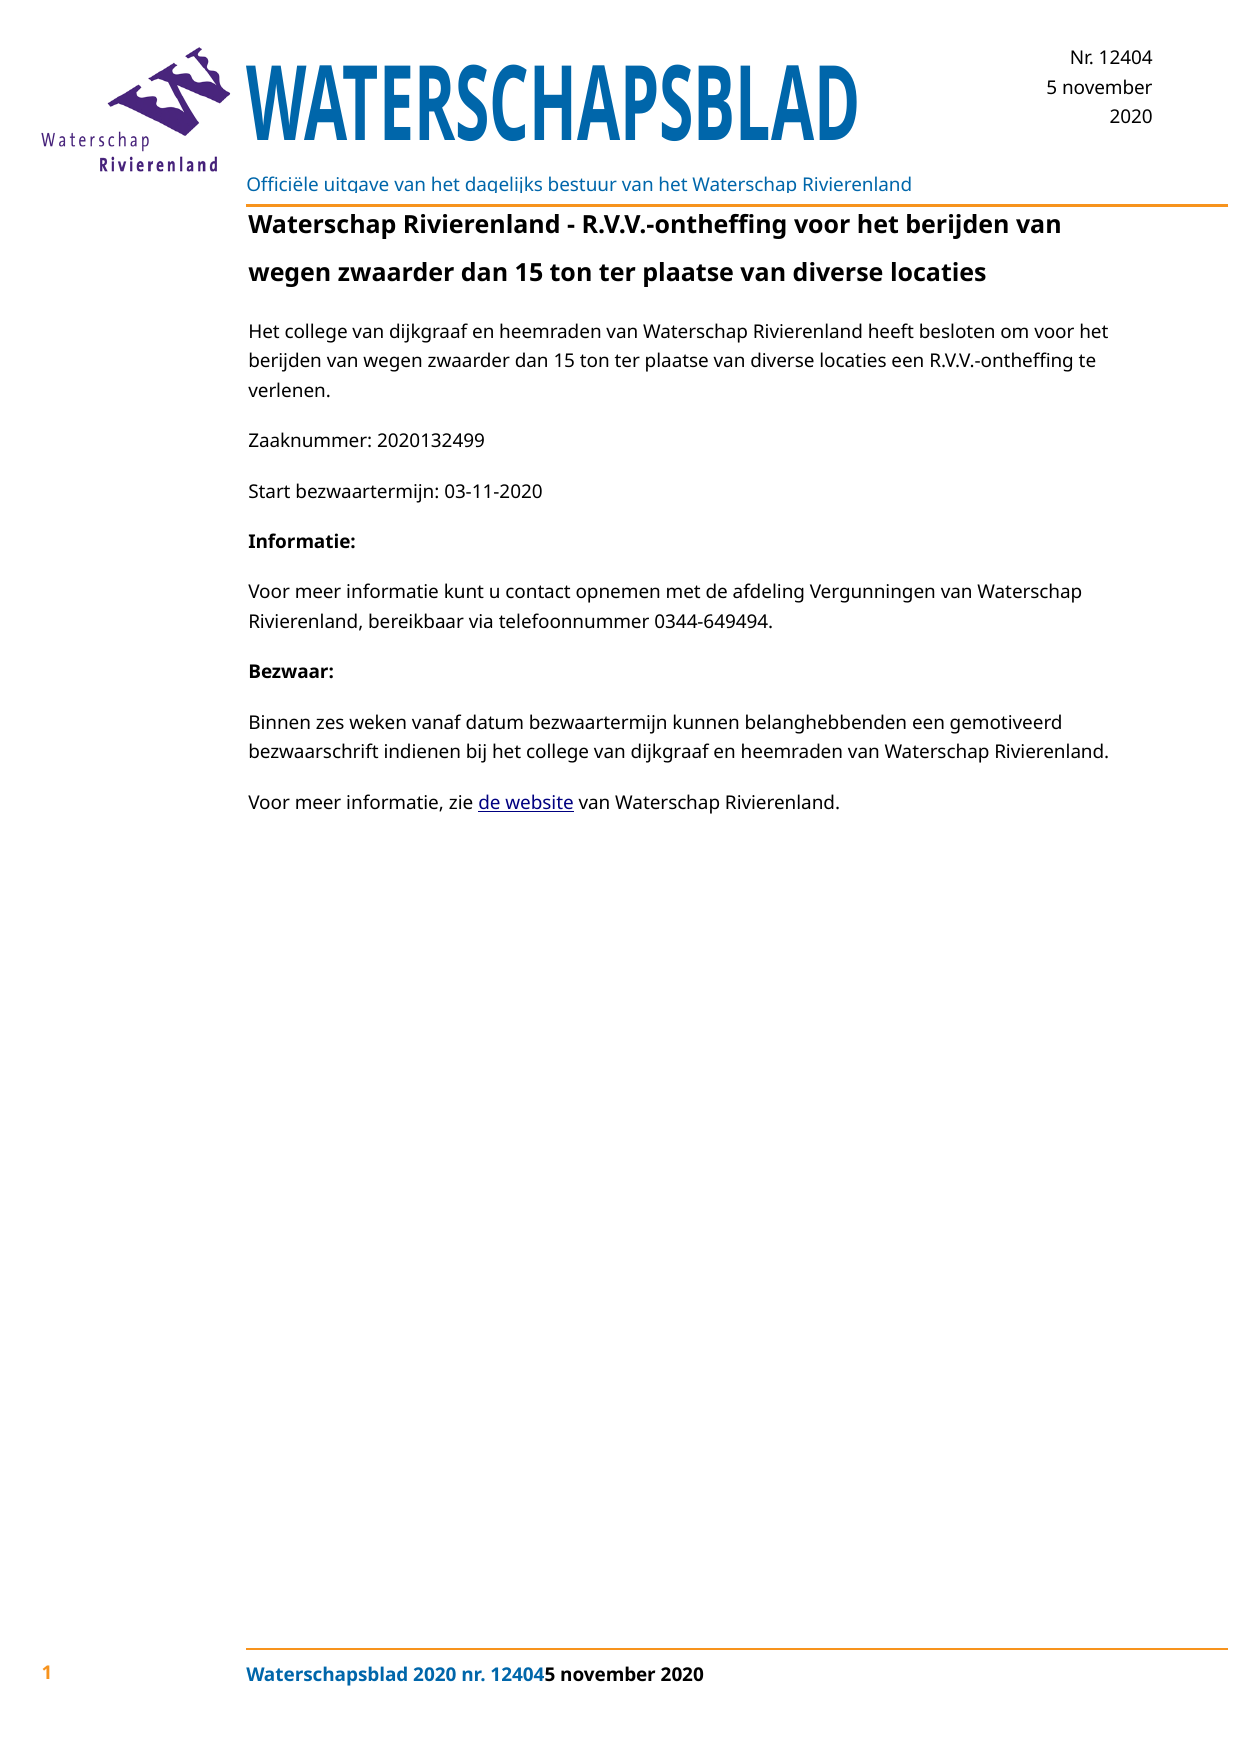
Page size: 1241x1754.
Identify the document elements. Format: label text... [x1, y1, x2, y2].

text Voor meer informatie kunt u contact opnemen met de afdeling Vergunningen van Waterschap Rivierenland, bereikbaar via telefoonnummer 0344-649494. [248, 579, 1152, 634]
picture [41, 47, 231, 172]
text Voor meer informatie, zie de website van Waterschap Rivierenland. [248, 789, 1152, 815]
text Informatie: [248, 528, 1152, 554]
text Waterschap Rivierenland - R.V.V.-ontheffing voor het berijden van wegen zwaarder dan 15 ton ter plaatse van diverse locaties [248, 207, 1152, 288]
text Binnen zes weken vanaf datum bezwaartermijn kunnen belanghebbenden een gemotiveerd bezwaarschrift indienen bij het college van dijkgraaf en heemraden van Waterschap Rivierenland. [248, 709, 1152, 764]
text Zaaknummer: 2020132499 [248, 427, 1152, 453]
text Start bezwaartermijn: 03-11-2020 [248, 478, 1152, 504]
text Het college van dijkgraaf en heemraden van Waterschap Rivierenland heeft besloten om voor het berijden van wegen zwaarder dan 15 ton ter plaatse van diverse locaties een R.V.V.-ontheffing te verlenen. [248, 318, 1152, 403]
text Bezwaar: [248, 659, 1152, 684]
